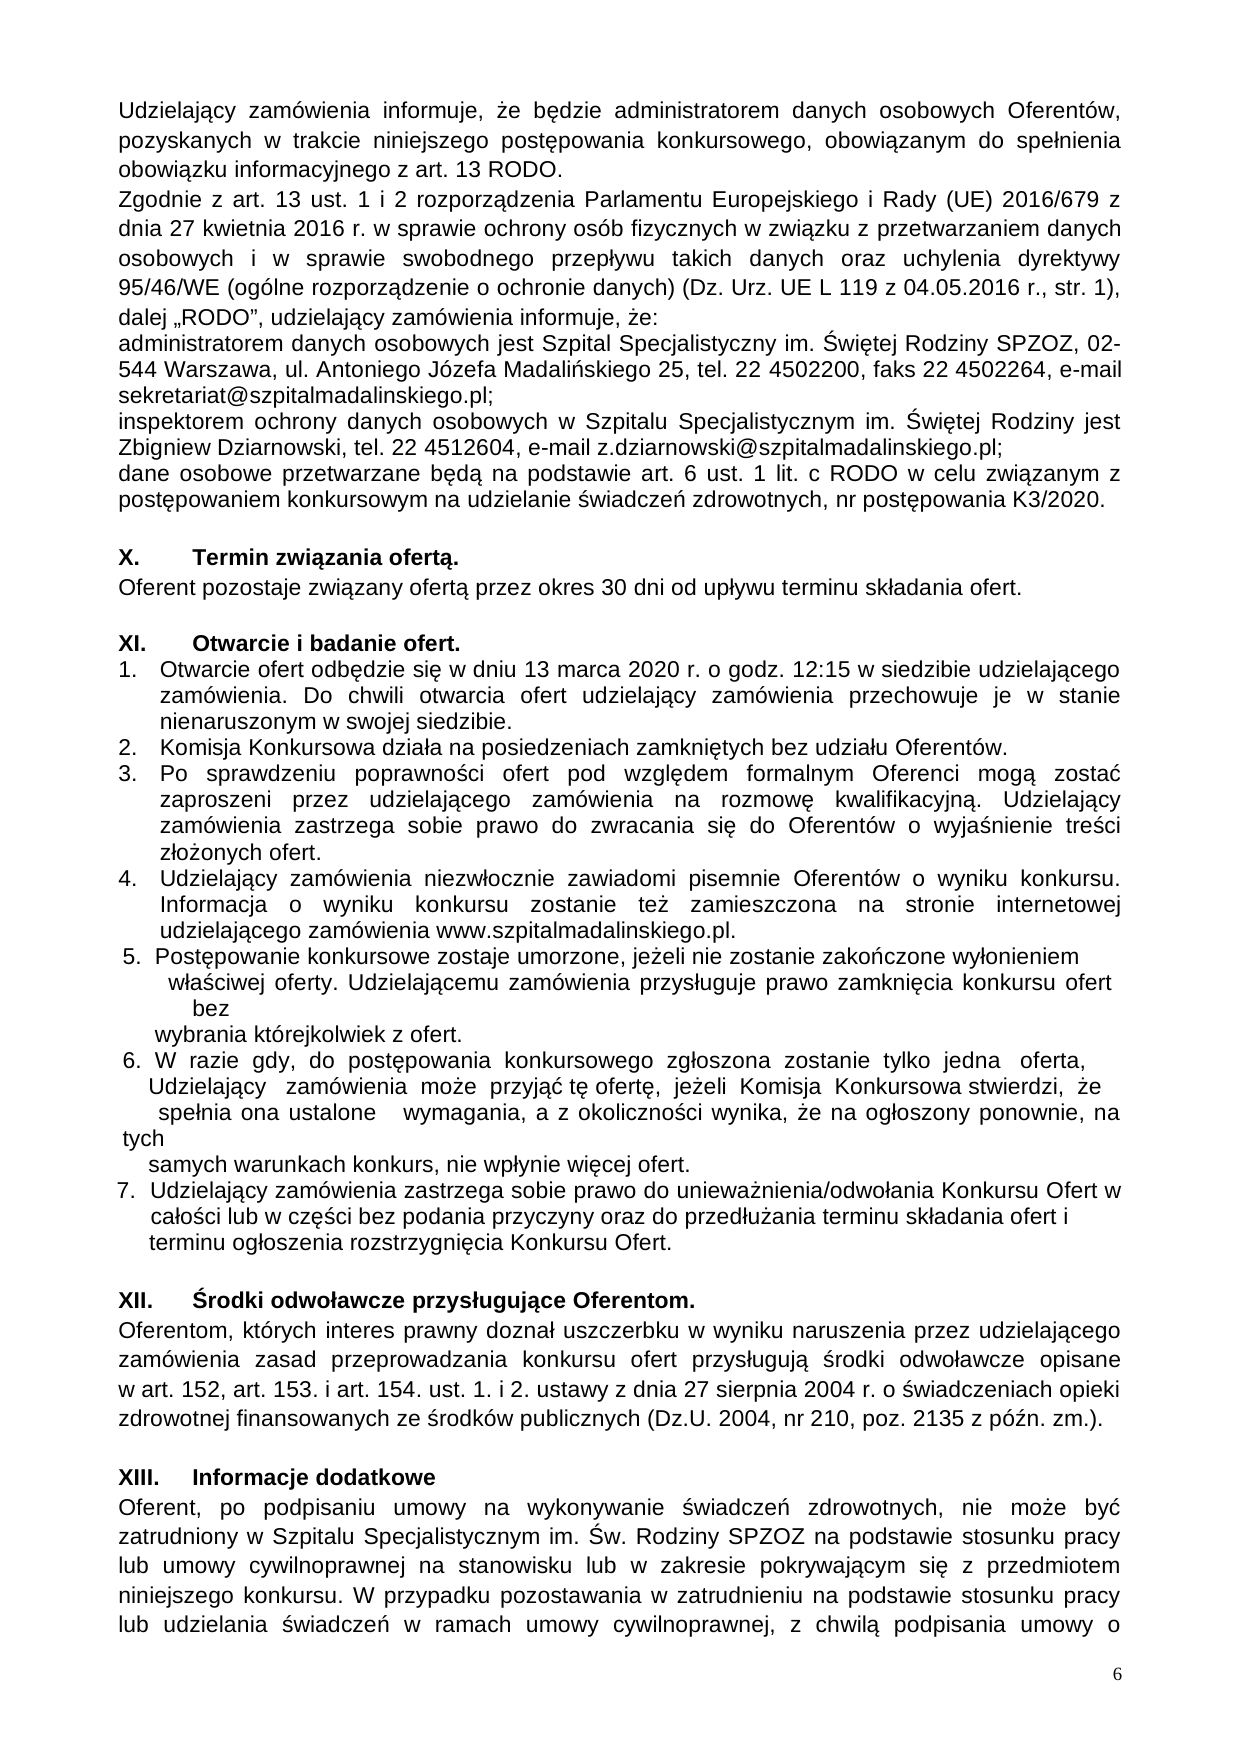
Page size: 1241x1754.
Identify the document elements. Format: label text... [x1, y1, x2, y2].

text 2. Komisja Konkursowa działa na posiedzeniach zamkniętych bez udziału Oferentów. [118, 735, 1122, 761]
text XII. Środki odwoławcze przysługujące Oferentom. [118, 1285, 1122, 1314]
list samych warunkach konkurs, nie wpłynie więcej ofert. [121, 1151, 1122, 1177]
list Udzielający zamówienia może przyjąć tę ofertę, jeżeli Komisja Konkursowa stwierdzi, że [121, 1073, 1122, 1099]
text Oferent pozostaje związany ofertą przez okres 30 dni od upływu terminu składania ofert. [118, 572, 1122, 601]
text Oferentom, których interes prawny doznał uszczerbku w wyniku naruszenia przez udzielającego zamówienia zasad przeprowadzania konkursu ofert przysługują środki odwoławcze opisane w art. 152, art. 153. i art. 154. ust. 1. i 2. ustawy z dnia 27 sierpnia 2004 r. o świadczeniach opieki zdrowotnej finansowanych ze środków publicznych (Dz.U. 2004, nr 210, poz. 2135 z późn. zm.). [118, 1314, 1122, 1432]
list terminu ogłoszenia rozstrzygnięcia Konkursu Ofert. [115, 1229, 1122, 1256]
text administratorem danych osobowych jest Szpital Specjalistyczny im. Świętej Rodziny SPZOZ, 02-544 Warszawa, ul. Antoniego Józefa Madalińskiego 25, tel. 22 4502200, faks 22 4502264, e-mail sekretariat@szpitalmadalinskiego.pl; [118, 330, 1122, 408]
text 1. Otwarcie ofert odbędzie się w dniu 13 marca 2020 r. o godz. 12:15 w siedzibie udzielającego zamówienia. Do chwili otwarcia ofert udzielający zamówienia przechowuje je w stanie nienaruszonym w swojej siedzibie. [118, 657, 1122, 735]
list 7. Udzielający zamówienia zastrzega sobie prawo do unieważnienia/odwołania Konkursu Ofert w całości lub w części bez podania przyczyny oraz do przedłużania terminu składania ofert i [115, 1177, 1122, 1229]
list właściwej oferty. Udzielającemu zamówienia przysługuje prawo zamknięcia konkursu ofert bez [121, 969, 1122, 1021]
text Udzielający zamówienia informuje, że będzie administratorem danych osobowych Oferentów, pozyskanych w trakcie niniejszego postępowania konkursowego, obowiązanym do spełnienia obowiązku informacyjnego z art. 13 RODO. [118, 94, 1122, 183]
text Zgodnie z art. 13 ust. 1 i 2 rozporządzenia Parlamentu Europejskiego i Rady (UE) 2016/679 z dnia 27 kwietnia 2016 r. w sprawie ochrony osób fizycznych w związku z przetwarzaniem danych osobowych i w sprawie swobodnego przepływu takich danych oraz uchylenia dyrektywy 95/46/WE (ogólne rozporządzenie o ochronie danych) (Dz. Urz. UE L 119 z 04.05.2016 r., str. 1), dalej „RODO”, udzielający zamówienia informuje, że: [118, 183, 1122, 330]
text Oferent, po podpisaniu umowy na wykonywanie świadczeń zdrowotnych, nie może być zatrudniony w Szpitalu Specjalistycznym im. Św. Rodziny SPZOZ na podstawie stosunku pracy lub umowy cywilnoprawnej na stanowisku lub w zakresie pokrywającym się z przedmiotem niniejszego konkursu. W przypadku pozostawania w zatrudnieniu na podstawie stosunku pracy lub udzielania świadczeń w ramach umowy cywilnoprawnej, z chwilą podpisania umowy o [118, 1491, 1122, 1639]
text 4. Udzielający zamówienia niezwłocznie zawiadomi pisemnie Oferentów o wyniku konkursu. Informacja o wyniku konkursu zostanie też zamieszczona na stronie internetowej udzielającego zamówienia www.szpitalmadalinskiego.pl. [118, 865, 1122, 943]
list 5. Postępowanie konkursowe zostaje umorzone, jeżeli nie zostanie zakończone wyłonieniem [121, 943, 1122, 969]
text 3. Po sprawdzeniu poprawności ofert pod względem formalnym Oferenci mogą zostać zaproszeni przez udzielającego zamówienia na rozmowę kwalifikacyjną. Udzielający zamówienia zastrzega sobie prawo do zwracania się do Oferentów o wyjaśnienie treści złożonych ofert. [118, 761, 1122, 865]
list wybrania którejkolwiek z ofert. [121, 1021, 1122, 1047]
text XIII. Informacje dodatkowe [118, 1462, 1122, 1491]
text dane osobowe przetwarzane będą na podstawie art. 6 ust. 1 lit. c RODO w celu związanym z postępowaniem konkursowym na udzielanie świadczeń zdrowotnych, nr postępowania K3/2020. [118, 461, 1122, 513]
list spełnia ona ustalone wymagania, a z okoliczności wynika, że na ogłoszony ponownie, na tych [121, 1099, 1122, 1151]
text XI. Otwarcie i badanie ofert. [118, 631, 1122, 657]
text X. Termin związania ofertą. [118, 542, 1122, 572]
list 6. W razie gdy, do postępowania konkursowego zgłoszona zostanie tylko jedna oferta, [121, 1047, 1122, 1073]
text inspektorem ochrony danych osobowych w Szpitalu Specjalistycznym im. Świętej Rodziny jest Zbigniew Dziarnowski, tel. 22 4512604, e-mail z.dziarnowski@szpitalmadalinskiego.pl; [118, 408, 1122, 461]
